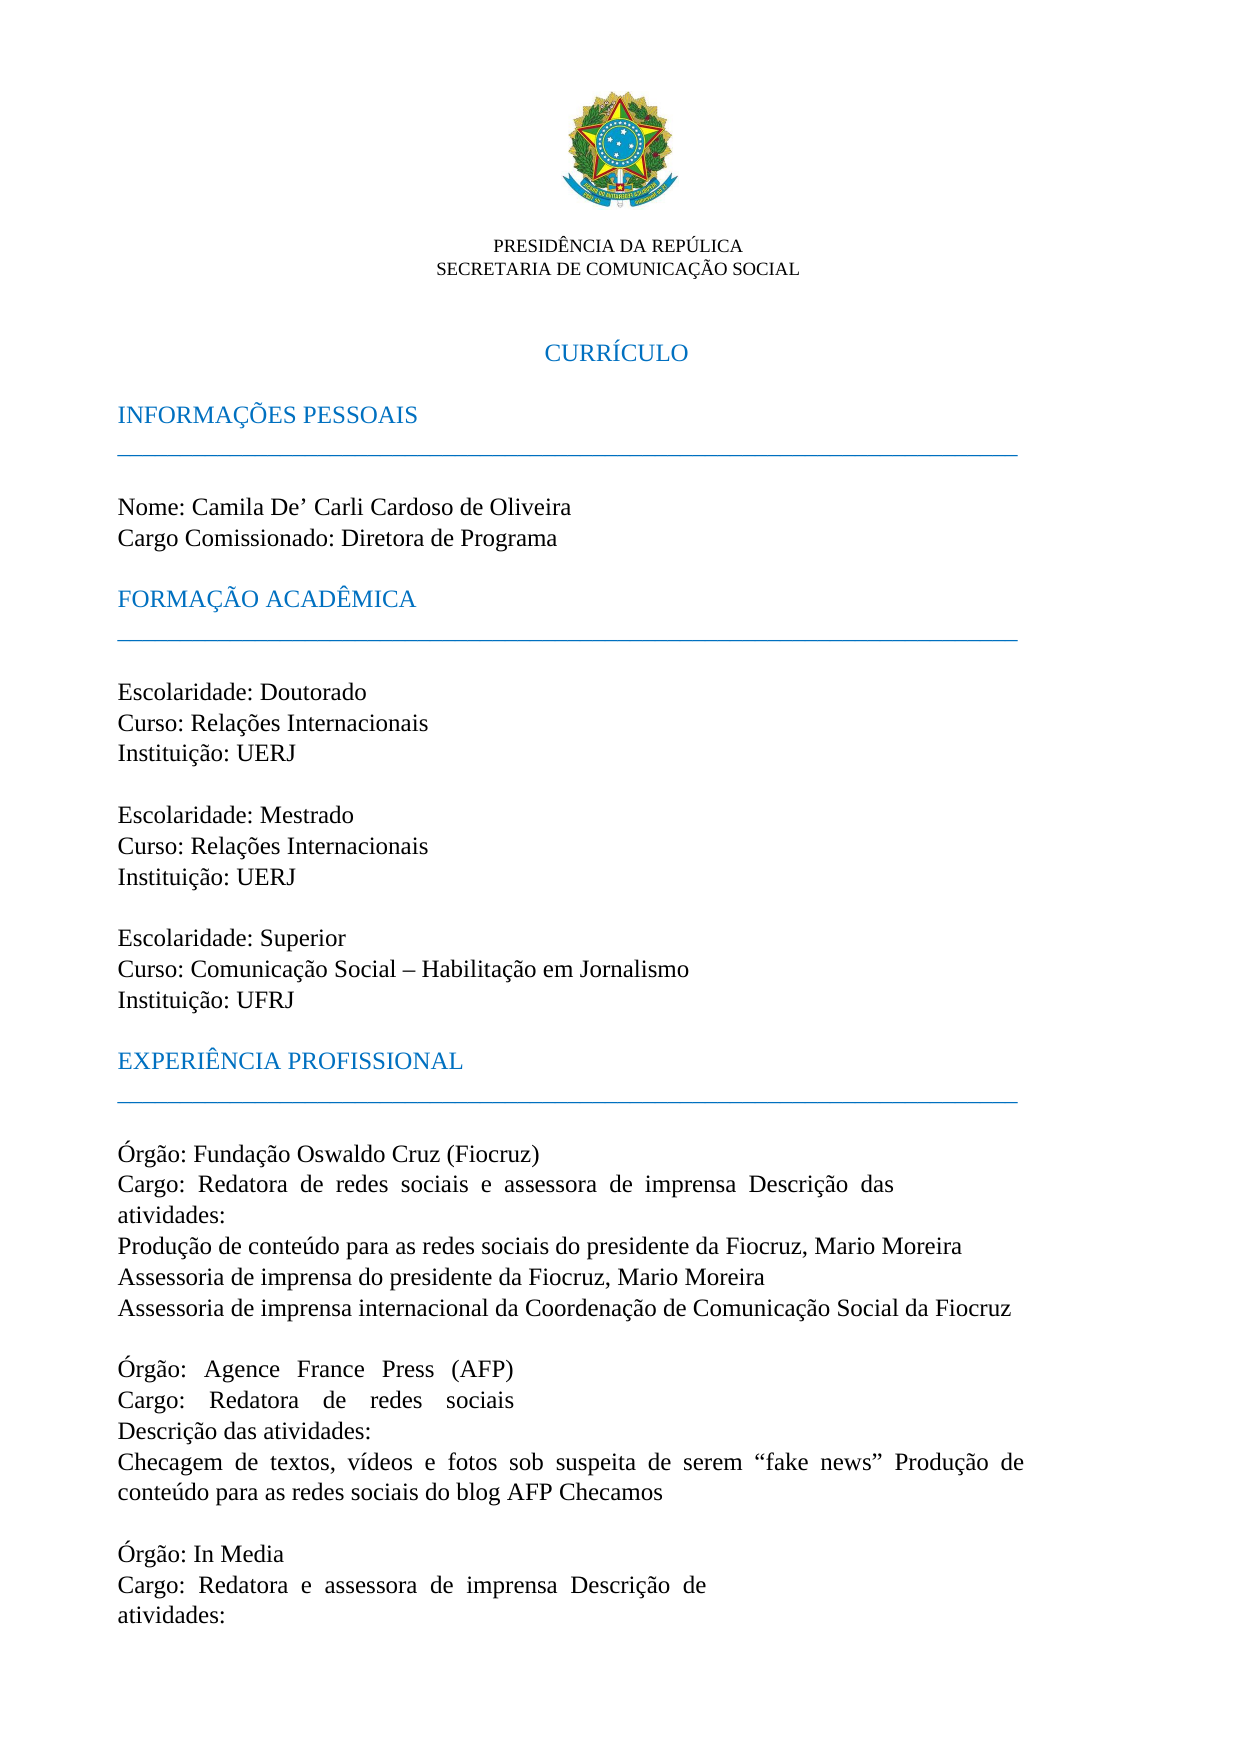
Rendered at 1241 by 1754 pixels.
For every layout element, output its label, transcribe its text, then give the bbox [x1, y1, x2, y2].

text Curso: Comunicação Social – Habilitação em Jornalismo [117, 954, 1119, 983]
text ________________________________________________________________________ [117, 615, 1119, 644]
text Escolaridade: Mestrado [117, 800, 1119, 829]
text Nome: Camila De’ Carli Cardoso de Oliveira [117, 492, 1119, 521]
text Curso: Relações Internacionais [117, 831, 1119, 859]
text EXPERIÊNCIA PROFISSIONAL [117, 1046, 1119, 1075]
text Instituição: UERJ [117, 862, 1119, 890]
subtitle CURRÍCULO [120, 338, 1119, 367]
text Checagem de textos, vídeos e fotos sob suspeita de serem “fake news” Produção de conteúdo para as redes sociais do blog AFP Checamos [117, 1447, 1026, 1506]
text Escolaridade: Superior [117, 923, 1119, 952]
text Curso: Relações Internacionais [117, 708, 1119, 736]
text Órgão: In Media [117, 1539, 1119, 1568]
text ________________________________________________________________________ [117, 1077, 1119, 1106]
text Cargo Comissionado: Diretora de Programa [117, 523, 1119, 552]
text Órgão: Agence France Press (AFP) Cargo: Redatora de redes sociais Descrição das atividades: [117, 1354, 514, 1444]
text INFORMAÇÕES PESSOAIS [117, 400, 1119, 428]
text Instituição: UFRJ [117, 985, 1119, 1014]
text Escolaridade: Doutorado [117, 677, 1119, 706]
text Cargo: Redatora de redes sociais e assessora de imprensa Descrição das atividades: [117, 1169, 895, 1229]
text Produção de conteúdo para as redes sociais do presidente da Fiocruz, Mario Moreira [117, 1231, 1119, 1260]
text Órgão: Fundação Oswaldo Cruz (Fiocruz) [117, 1139, 1119, 1167]
text Assessoria de imprensa internacional da Coordenação de Comunicação Social da Fiocruz [117, 1293, 1119, 1321]
text SECRETARIA DE COMUNICAÇÃO SOCIAL [122, 257, 1119, 279]
text PRESIDÊNCIA DA REPÚLICA [122, 234, 1119, 256]
text ________________________________________________________________________ [117, 431, 1119, 459]
text Cargo: Redatora e assessora de imprensa Descrição de atividades: [117, 1570, 707, 1629]
text FORMAÇÃO ACADÊMICA [117, 584, 1119, 613]
text Instituição: UERJ [117, 738, 1119, 767]
text Assessoria de imprensa do presidente da Fiocruz, Mario Moreira [117, 1262, 1119, 1291]
